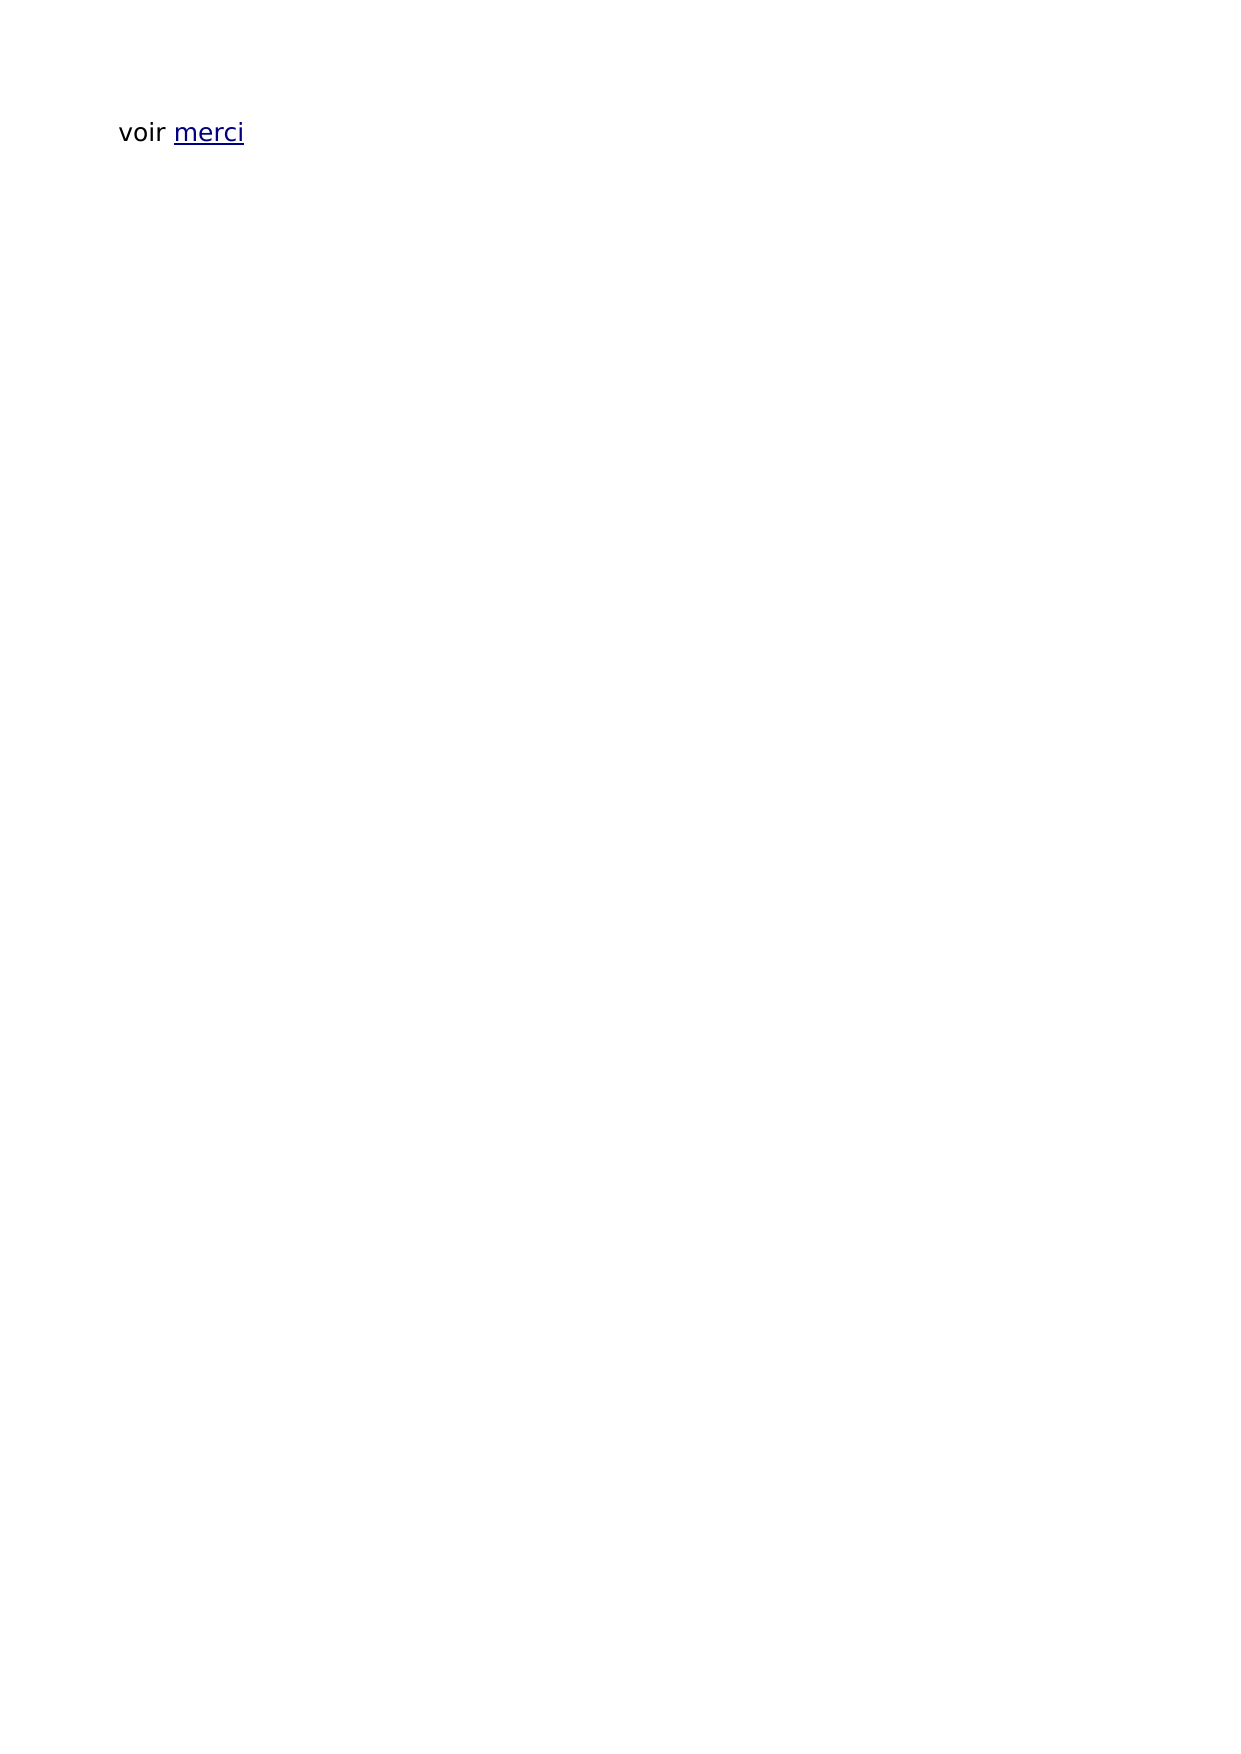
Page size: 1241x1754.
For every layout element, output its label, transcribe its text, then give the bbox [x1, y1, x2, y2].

text voir merci [118, 118, 1122, 147]
